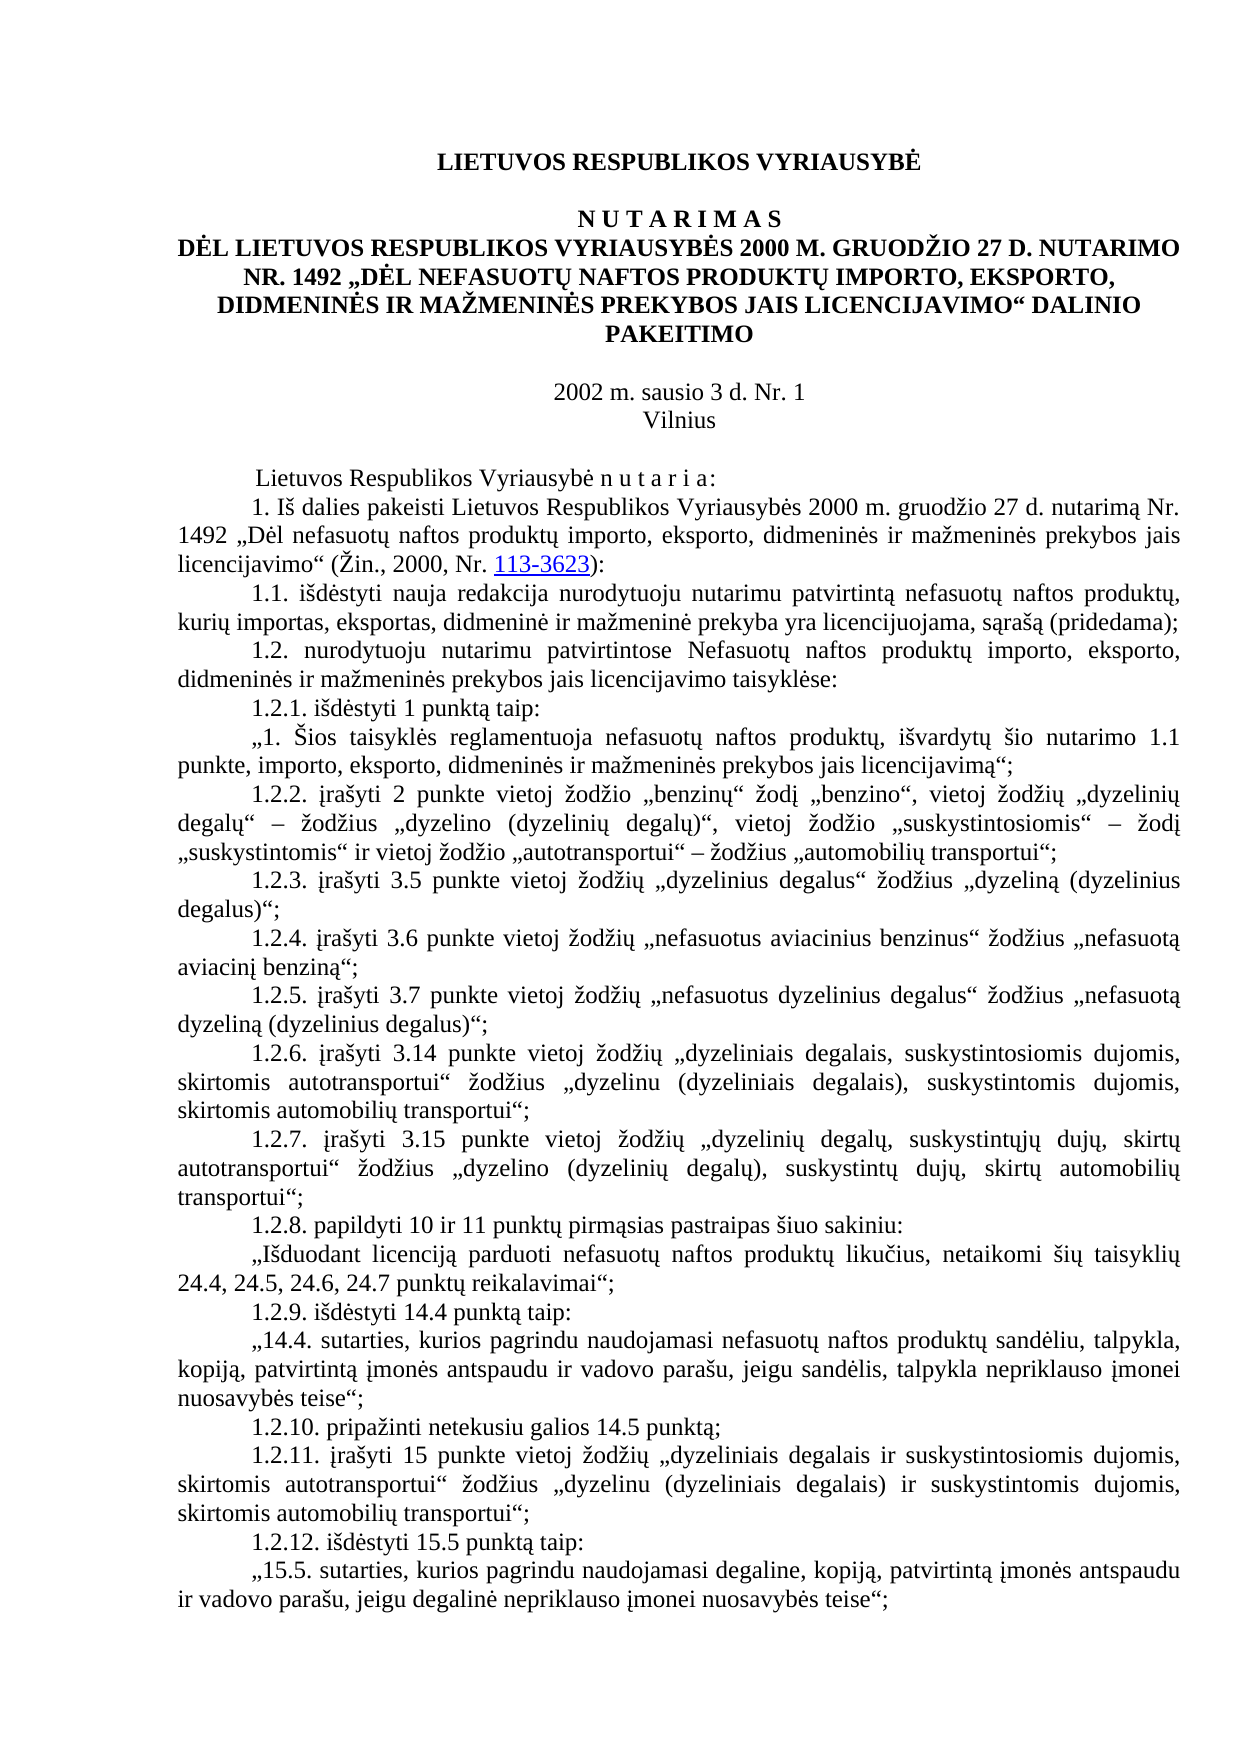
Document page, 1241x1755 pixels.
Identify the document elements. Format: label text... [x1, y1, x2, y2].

text „Išduodant licenciją parduoti nefasuotų naftos produktų likučius, netaikomi šių taisyklių 24.4, 24.5, 24.6, 24.7 punktų reikalavimai“; [177, 1239, 1181, 1297]
text N U T A R I M A S [177, 204, 1181, 233]
text 1.2.4. įrašyti 3.6 punkte vietoj žodžių „nefasuotus aviacinius benzinus“ žodžius „nefasuotą aviacinį benziną“; [177, 923, 1181, 981]
text Lietuvos Respublikos Vyriausybė nutaria: [177, 463, 1181, 492]
text 1.2.10. pripažinti netekusiu galios 14.5 punktą; [177, 1412, 1181, 1441]
text 1.2.1. išdėstyti 1 punktą taip: [177, 693, 1181, 722]
text 1.2.5. įrašyti 3.7 punkte vietoj žodžių „nefasuotus dyzelinius degalus“ žodžius „nefasuotą dyzeliną (dyzelinius degalus)“; [177, 981, 1181, 1038]
text DĖL LIETUVOS RESPUBLIKOS VYRIAUSYBĖS 2000 M. GRUODŽIO 27 D. NUTARIMO NR. 1492 „DĖL NEFASUOTŲ NAFTOS PRODUKTŲ IMPORTO, EKSPORTO, DIDMENINĖS IR MAŽMENINĖS PREKYBOS JAIS LICENCIJAVIMO“ DALINIO PAKEITIMO [177, 233, 1181, 348]
text Vilnius [177, 406, 1181, 434]
text LIETUVOS RESPUBLIKOS VYRIAUSYBĖ [177, 147, 1181, 176]
text 1.2.8. papildyti 10 ir 11 punktų pirmąsias pastraipas šiuo sakiniu: [177, 1211, 1181, 1239]
text 1.2.11. įrašyti 15 punkte vietoj žodžių „dyzeliniais degalais ir suskystintosiomis dujomis, skirtomis autotransportui“ žodžius „dyzelinu (dyzeliniais degalais) ir suskystintomis dujomis, skirtomis automobilių transportui“; [177, 1441, 1181, 1527]
text 1. Iš dalies pakeisti Lietuvos Respublikos Vyriausybės 2000 m. gruodžio 27 d. nutarimą Nr. 1492 „Dėl nefasuotų naftos produktų importo, eksporto, didmeninės ir mažmeninės prekybos jais licencijavimo“ (Žin., 2000, Nr. 113-3623): [177, 492, 1181, 578]
text 1.2.3. įrašyti 3.5 punkte vietoj žodžių „dyzelinius degalus“ žodžius „dyzeliną (dyzelinius degalus)“; [177, 866, 1181, 923]
text 1.2.12. išdėstyti 15.5 punktą taip: [177, 1527, 1181, 1556]
text „15.5. sutarties, kurios pagrindu naudojamasi degaline, kopiją, patvirtintą įmonės antspaudu ir vadovo parašu, jeigu degalinė nepriklauso įmonei nuosavybės teise“; [177, 1556, 1181, 1613]
text 1.2.2. įrašyti 2 punkte vietoj žodžio „benzinų“ žodį „benzino“, vietoj žodžių „dyzelinių degalų“ – žodžius „dyzelino (dyzelinių degalų)“, vietoj žodžio „suskystintosiomis“ – žodį „suskystintomis“ ir vietoj žodžio „autotransportui“ – žodžius „automobilių transportui“; [177, 779, 1181, 866]
text 1.2.7. įrašyti 3.15 punkte vietoj žodžių „dyzelinių degalų, suskystintųjų dujų, skirtų autotransportui“ žodžius „dyzelino (dyzelinių degalų), suskystintų dujų, skirtų automobilių transportui“; [177, 1124, 1181, 1211]
text 2002 m. sausio 3 d. Nr. 1 [177, 377, 1181, 406]
text „14.4. sutarties, kurios pagrindu naudojamasi nefasuotų naftos produktų sandėliu, talpykla, kopiją, patvirtintą įmonės antspaudu ir vadovo parašu, jeigu sandėlis, talpykla nepriklauso įmonei nuosavybės teise“; [177, 1326, 1181, 1412]
text 1.1. išdėstyti nauja redakcija nurodytuoju nutarimu patvirtintą nefasuotų naftos produktų, kurių importas, eksportas, didmeninė ir mažmeninė prekyba yra licencijuojama, sąrašą (pridedama); [177, 578, 1181, 636]
text 1.2.6. įrašyti 3.14 punkte vietoj žodžių „dyzeliniais degalais, suskystintosiomis dujomis, skirtomis autotransportui“ žodžius „dyzelinu (dyzeliniais degalais), suskystintomis dujomis, skirtomis automobilių transportui“; [177, 1038, 1181, 1124]
text „1. Šios taisyklės reglamentuoja nefasuotų naftos produktų, išvardytų šio nutarimo 1.1 punkte, importo, eksporto, didmeninės ir mažmeninės prekybos jais licencijavimą“; [177, 722, 1181, 779]
text 1.2. nurodytuoju nutarimu patvirtintose Nefasuotų naftos produktų importo, eksporto, didmeninės ir mažmeninės prekybos jais licencijavimo taisyklėse: [177, 636, 1181, 693]
text 1.2.9. išdėstyti 14.4 punktą taip: [177, 1297, 1181, 1326]
